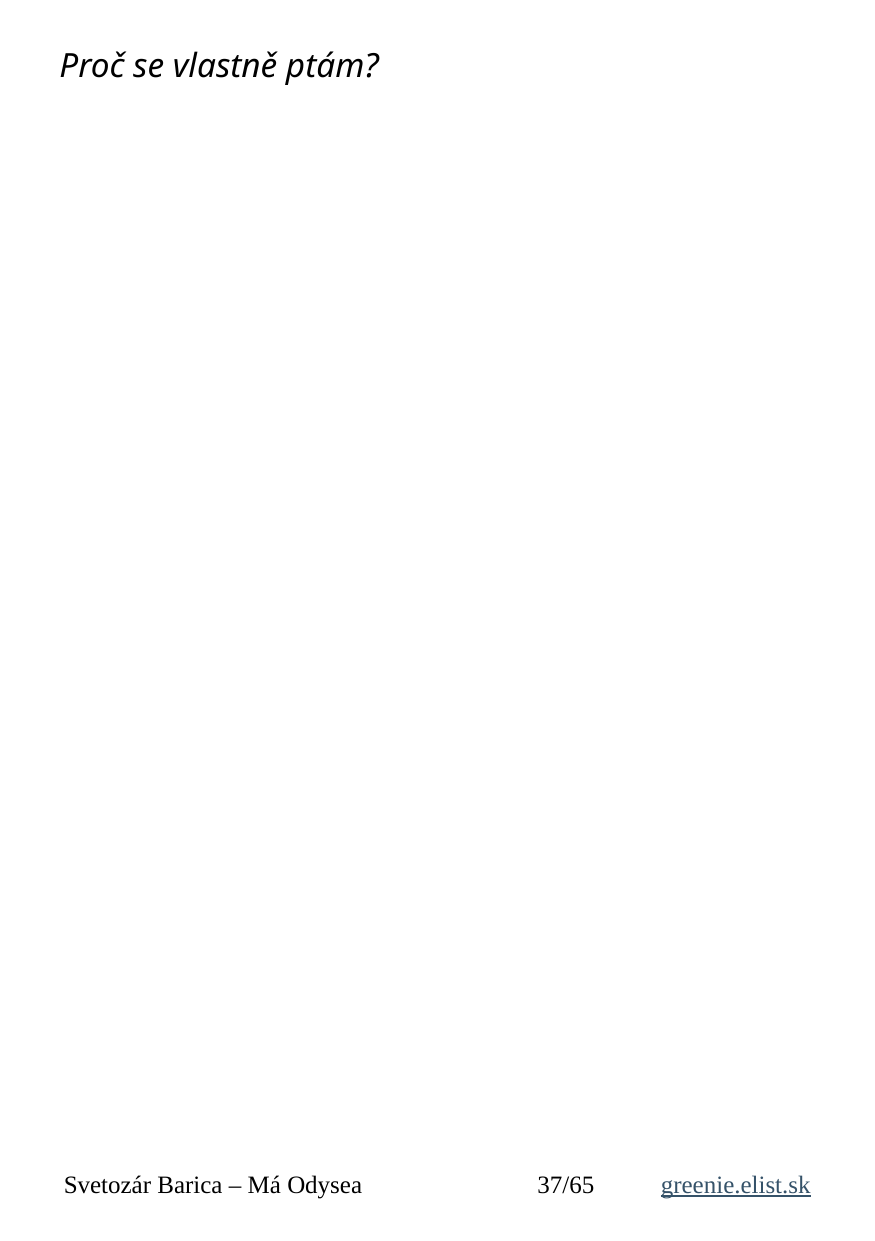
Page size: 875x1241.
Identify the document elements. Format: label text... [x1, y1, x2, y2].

text Proč se vlastně ptám? [59, 41, 833, 87]
